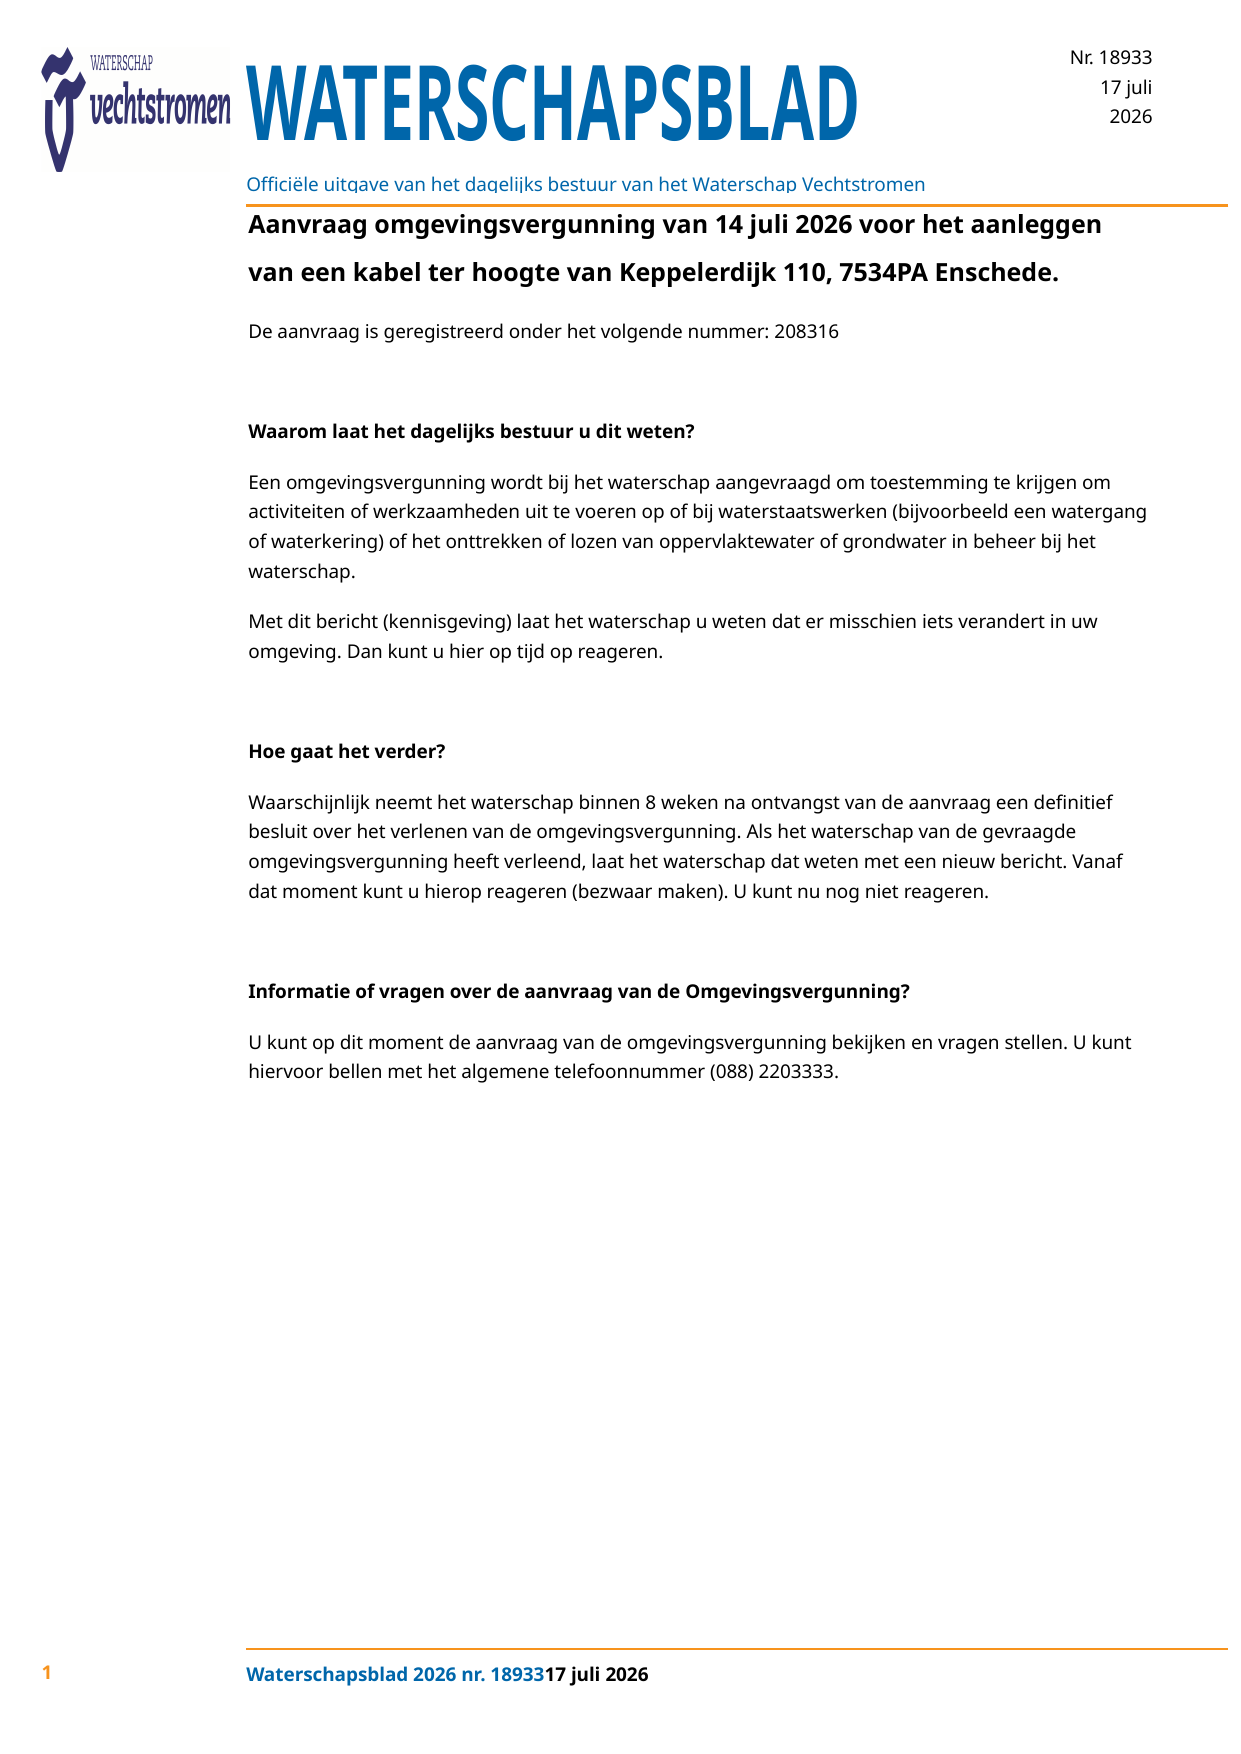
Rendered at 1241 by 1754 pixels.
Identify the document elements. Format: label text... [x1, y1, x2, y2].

text Met dit bericht (kennisgeving) laat het waterschap u weten dat er misschien iets verandert in uw omgeving. Dan kunt u hier op tijd op reageren. [248, 608, 1152, 664]
text Hoe gaat het verder? [248, 739, 1152, 764]
text Aanvraag omgevingsvergunning van 14 juli 2026 voor het aanleggen van een kabel ter hoogte van Keppelerdijk 110, 7534PA Enschede. [248, 207, 1152, 288]
picture [41, 47, 231, 172]
text Waarom laat het dagelijks bestuur u dit weten? [248, 419, 1152, 444]
text Waarschijnlijk neemt het waterschap binnen 8 weken na ontvangst van de aanvraag een definitief besluit over het verlenen van de omgevingsvergunning. Als het waterschap van de gevraagde omgevingsvergunning heeft verleend, laat het waterschap dat weten met een nieuw bericht. Vanaf dat moment kunt u hierop reageren (bezwaar maken). U kunt nu nog niet reageren. [248, 789, 1152, 904]
text Een omgevingsvergunning wordt bij het waterschap aangevraagd om toestemming te krijgen om activiteiten of werkzaamheden uit te voeren op of bij waterstaatswerken (bijvoorbeeld een watergang of waterkering) of het onttrekken of lozen van oppervlaktewater of grondwater in beheer bij het waterschap. [248, 469, 1152, 584]
text De aanvraag is geregistreerd onder het volgende nummer: 208316 [248, 318, 1152, 344]
text Informatie of vragen over de aanvraag van de Omgevingsvergunning? [248, 979, 1152, 1004]
text U kunt op dit moment de aanvraag van de omgevingsvergunning bekijken en vragen stellen. U kunt hiervoor bellen met het algemene telefoonnummer (088) 2203333. [248, 1029, 1152, 1084]
